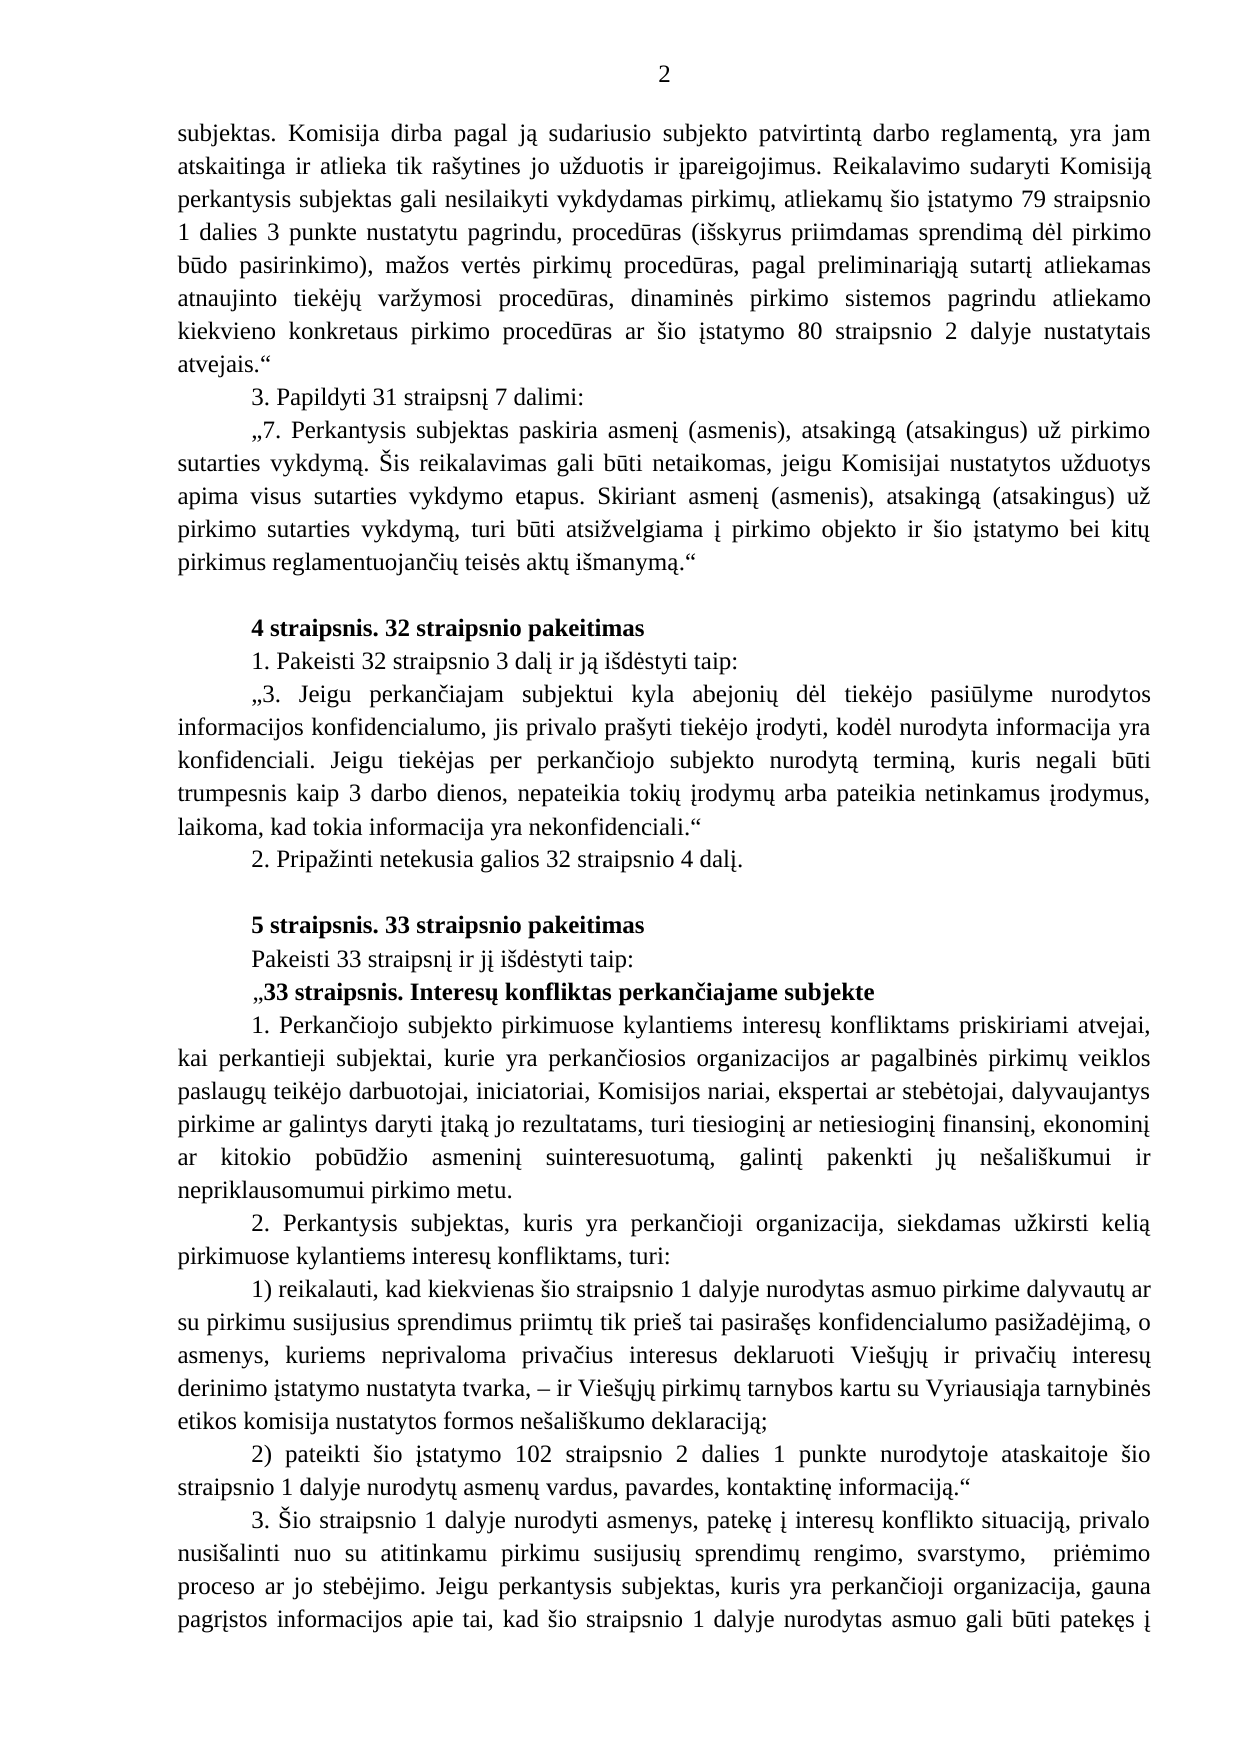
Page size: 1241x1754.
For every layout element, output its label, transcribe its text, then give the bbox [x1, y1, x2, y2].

text 1. Pakeisti 32 straipsnio 3 dalį ir ją išdėstyti taip: [177, 646, 1152, 675]
text 1. Perkančiojo subjekto pirkimuose kylantiems interesų konfliktams priskiriami atvejai, kai perkantieji subjektai, kurie yra perkančiosios organizacijos ar pagalbinės pirkimų veiklos paslaugų teikėjo darbuotojai, iniciatoriai, Komisijos nariai, ekspertai ar stebėtojai, dalyvaujantys pirkime ar galintys daryti įtaką jo rezultatams, turi tiesioginį ar netiesioginį finansinį, ekonominį ar kitokio pobūdžio asmeninį suinteresuotumą, galintį pakenkti jų nešališkumui ir nepriklausomumui pirkimo metu. [177, 1010, 1152, 1203]
text 4 straipsnis. 32 straipsnio pakeitimas [177, 613, 1152, 642]
text „3. Jeigu perkančiajam subjektui kyla abejonių dėl tiekėjo pasiūlyme nurodytos informacijos konfidencialumo, jis privalo prašyti tiekėjo įrodyti, kodėl nurodyta informacija yra konfidenciali. Jeigu tiekėjas per perkančiojo subjekto nurodytą terminą, kuris negali būti trumpesnis kaip 3 darbo dienos, nepateikia tokių įrodymų arba pateikia netinkamus įrodymus, laikoma, kad tokia informacija yra nekonfidenciali.“ [177, 679, 1152, 840]
text subjektas. Komisija dirba pagal ją sudariusio subjekto patvirtintą darbo reglamentą, yra jam atskaitinga ir atlieka tik rašytines jo užduotis ir įpareigojimus. Reikalavimo sudaryti Komisiją perkantysis subjektas gali nesilaikyti vykdydamas pirkimų, atliekamų šio įstatymo 79 straipsnio 1 dalies 3 punkte nustatytu pagrindu, procedūras (išskyrus priimdamas sprendimą dėl pirkimo būdo pasirinkimo), mažos vertės pirkimų procedūras, pagal preliminariąją sutartį atliekamas atnaujinto tiekėjų varžymosi procedūras, dinaminės pirkimo sistemos pagrindu atliekamo kiekvieno konkretaus pirkimo procedūras ar šio įstatymo 80 straipsnio 2 dalyje nustatytais atvejais.“ [177, 118, 1152, 378]
text 2. Pripažinti netekusia galios 32 straipsnio 4 dalį. [177, 844, 1152, 873]
text 3. Šio straipsnio 1 dalyje nurodyti asmenys, patekę į interesų konflikto situaciją, privalo nusišalinti nuo su atitinkamu pirkimu susijusių sprendimų rengimo, svarstymo, priėmimo proceso ar jo stebėjimo. Jeigu perkantysis subjektas, kuris yra perkančioji organizacija, gauna pagrįstos informacijos apie tai, kad šio straipsnio 1 dalyje nurodytas asmuo gali būti patekęs į [177, 1505, 1152, 1633]
text Pakeisti 33 straipsnį ir jį išdėstyti taip: [177, 944, 1152, 972]
text 2. Perkantysis subjektas, kuris yra perkančioji organizacija, siekdamas užkirsti kelią pirkimuose kylantiems interesų konfliktams, turi: [177, 1208, 1152, 1269]
text 1) reikalauti, kad kiekvienas šio straipsnio 1 dalyje nurodytas asmuo pirkime dalyvautų ar su pirkimu susijusius sprendimus priimtų tik prieš tai pasirašęs konfidencialumo pasižadėjimą, o asmenys, kuriems neprivaloma privačius interesus deklaruoti Viešųjų ir privačių interesų derinimo įstatymo nustatyta tvarka, – ir Viešųjų pirkimų tarnybos kartu su Vyriausiąja tarnybinės etikos komisija nustatytos formos nešališkumo deklaraciją; [177, 1274, 1152, 1435]
text 3. Papildyti 31 straipsnį 7 dalimi: [177, 382, 1152, 411]
text 2) pateikti šio įstatymo 102 straipsnio 2 dalies 1 punkte nurodytoje ataskaitoje šio straipsnio 1 dalyje nurodytų asmenų vardus, pavardes, kontaktinę informaciją.“ [177, 1439, 1152, 1501]
text 5 straipsnis. 33 straipsnio pakeitimas [177, 911, 1152, 939]
text „33 straipsnis. Interesų konfliktas perkančiajame subjekte [177, 977, 1152, 1005]
text „7. Perkantysis subjektas paskiria asmenį (asmenis), atsakingą (atsakingus) už pirkimo sutarties vykdymą. Šis reikalavimas gali būti netaikomas, jeigu Komisijai nustatytos užduotys apima visus sutarties vykdymo etapus. Skiriant asmenį (asmenis), atsakingą (atsakingus) už pirkimo sutarties vykdymą, turi būti atsižvelgiama į pirkimo objekto ir šio įstatymo bei kitų pirkimus reglamentuojančių teisės aktų išmanymą.“ [177, 415, 1152, 576]
